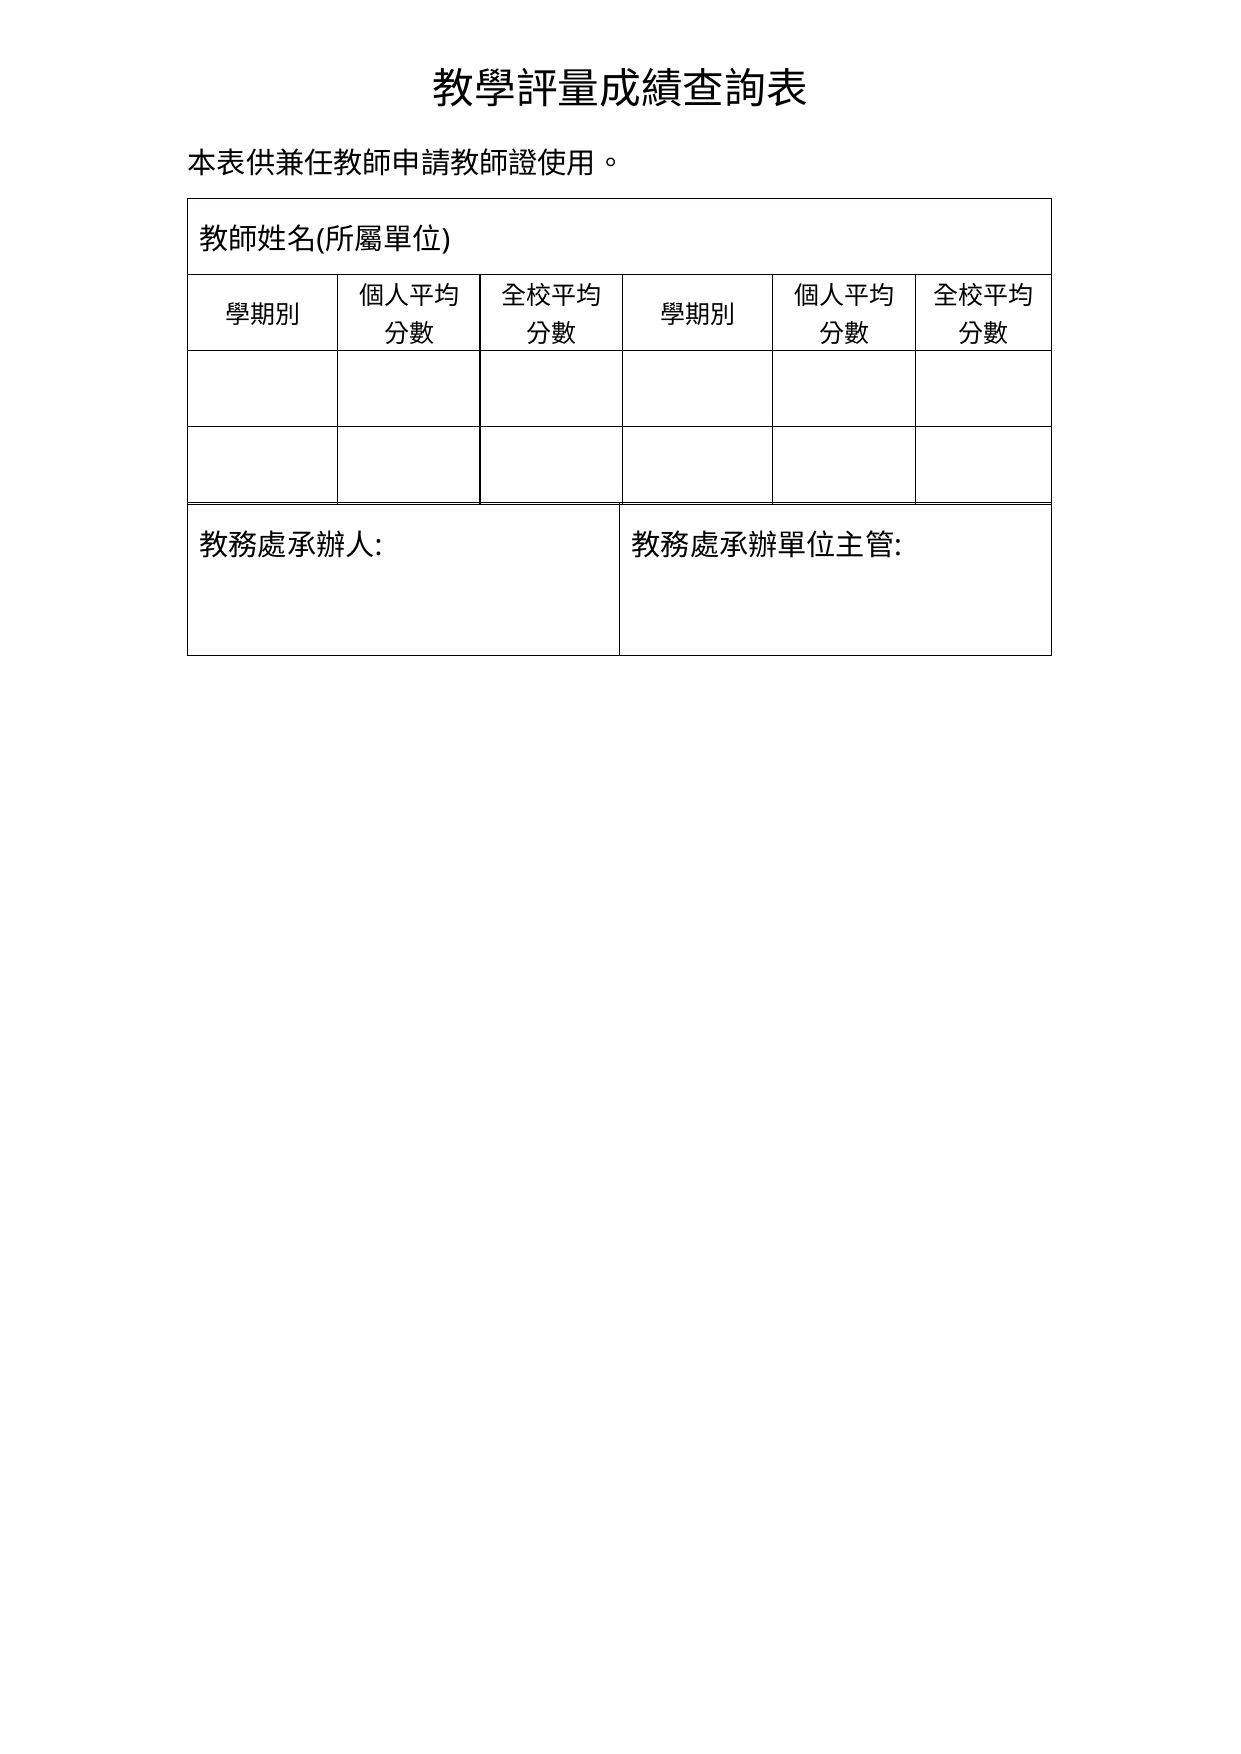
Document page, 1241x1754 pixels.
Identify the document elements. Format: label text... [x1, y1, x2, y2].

table_cell 個人平均分數 [773, 275, 915, 350]
table_cell 教務處承辦單位主管: [620, 505, 1051, 655]
table_cell 全校平均分數 [916, 275, 1051, 350]
table_cell 全校平均分數 [481, 275, 622, 350]
table_cell [188, 427, 337, 502]
text 教學評量成績查詢表 [187, 48, 1053, 123]
table_cell [481, 351, 622, 426]
table_header 教師姓名(所屬單位) [188, 199, 1051, 274]
table_cell 學期別 [188, 275, 337, 350]
table_cell [623, 427, 772, 502]
table_cell [916, 427, 1051, 502]
table_cell [338, 351, 479, 426]
table_cell [773, 427, 915, 502]
table_cell 教務處承辦人: [188, 505, 619, 655]
table_cell 學期別 [623, 275, 772, 350]
table_cell [338, 427, 479, 502]
table_cell [188, 351, 337, 426]
table_cell [773, 351, 915, 426]
table_cell [623, 351, 772, 426]
table_cell [481, 427, 622, 502]
table_cell 個人平均分數 [338, 275, 479, 350]
text 本表供兼任教師申請教師證使用。 [187, 123, 1053, 198]
table_cell [916, 351, 1051, 426]
